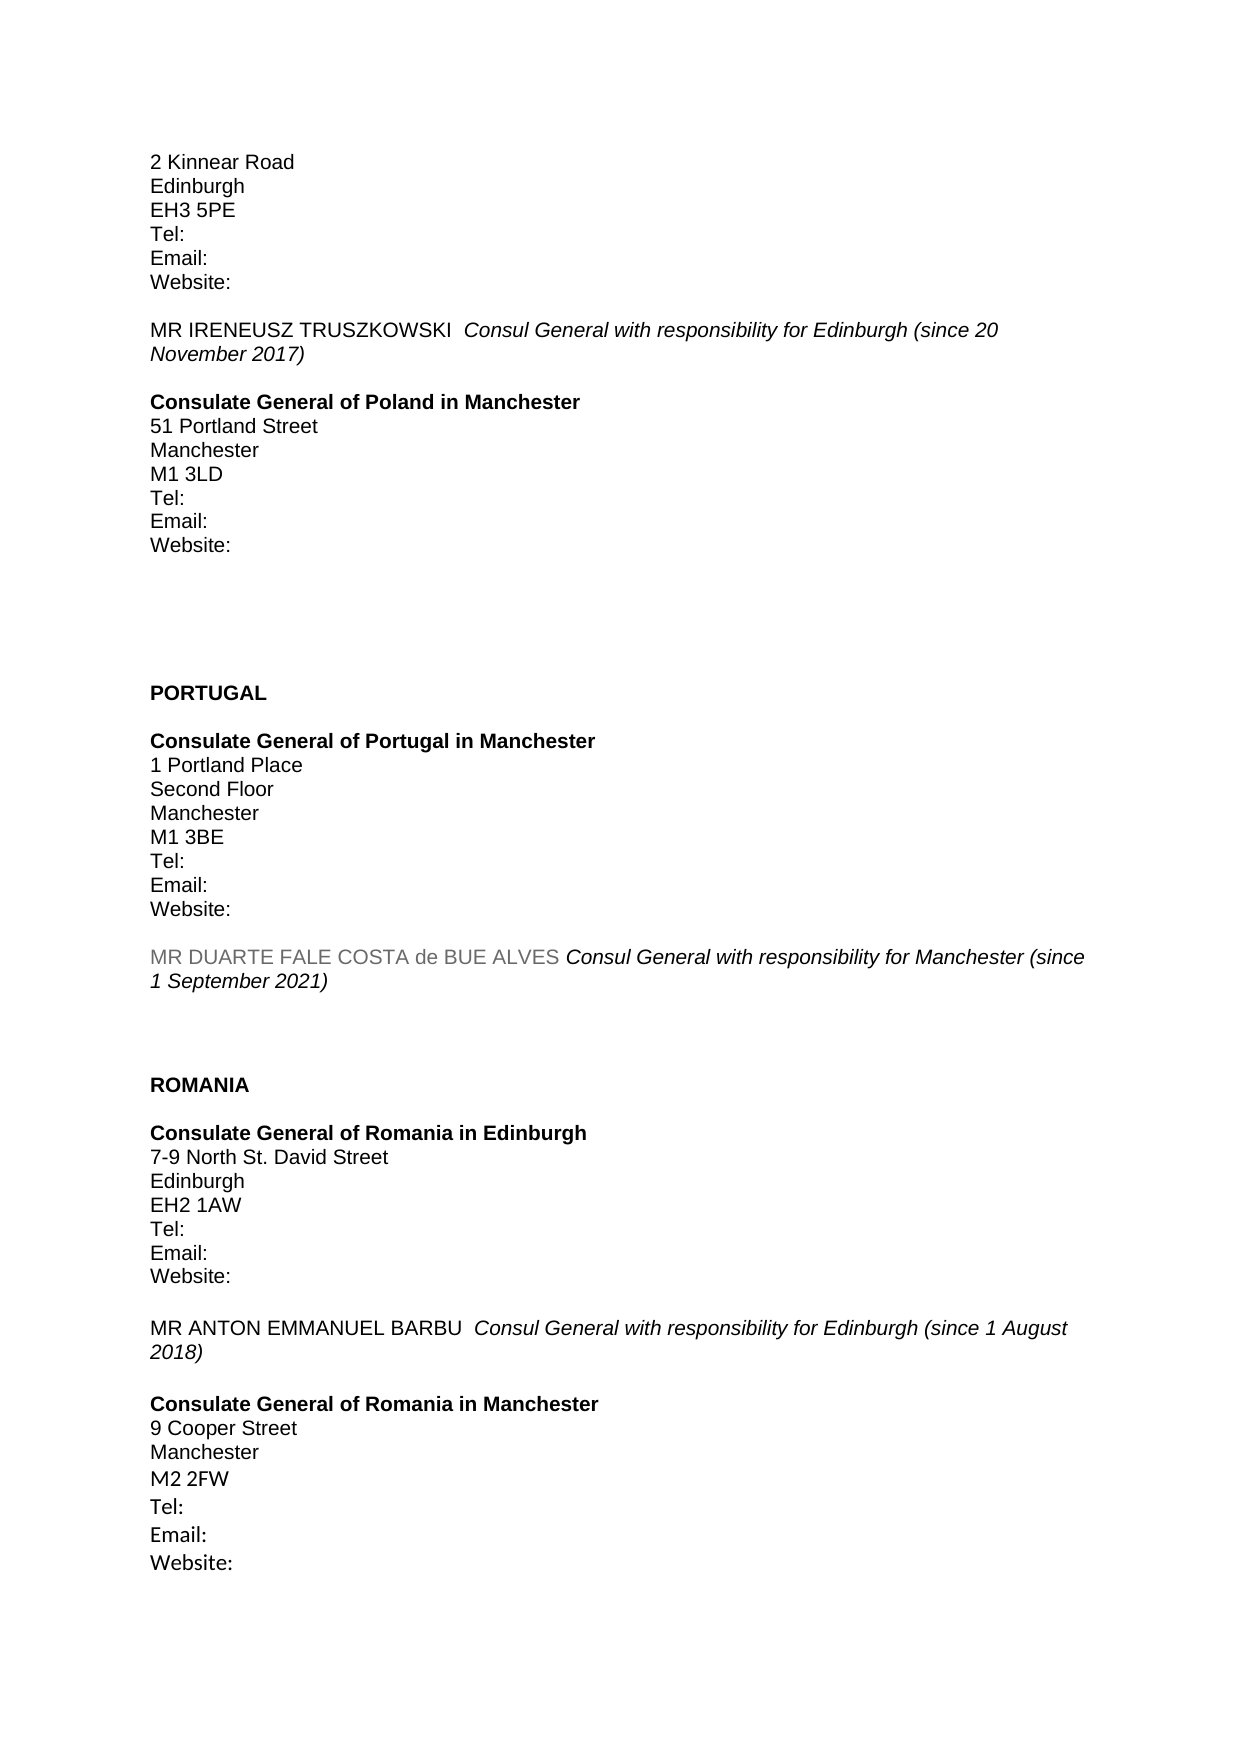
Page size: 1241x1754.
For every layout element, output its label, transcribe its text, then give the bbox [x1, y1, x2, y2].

text EH2 1AW Tel: Email: Website: [150, 1192, 1090, 1316]
text Tel: Email: Website: [150, 1492, 1090, 1576]
text MR DUARTE FALE COSTA de BUE ALVES Consul General with responsibility for Manchester (since 1 September 2021) [150, 945, 1090, 993]
text 51 Portland Street Manchester M1 3LD Tel: Email: Website: [150, 413, 1090, 557]
text 2 Kinnear Road Edinburgh EH3 5PE Tel: Email: Website: [150, 150, 1090, 294]
text 9 Cooper Street Manchester M2 2FW [150, 1416, 1090, 1492]
text Consulate General of Romania in Manchester [150, 1392, 1090, 1416]
text Consulate General of Poland in Manchester [150, 389, 1090, 413]
text PORTUGAL [150, 681, 1090, 705]
text ROMANIA Consulate General of Romania in Edinburgh 7-9 North St. David Street Edinburgh [150, 1073, 1090, 1192]
text MR ANTON EMMANUEL BARBU Consul General with responsibility for Edinburgh (since 1 August 2018) [150, 1316, 1090, 1392]
text 1 Portland Place Second Floor Manchester M1 3BE Tel: Email: Website: [150, 753, 1090, 921]
text Consulate General of Portugal in Manchester [150, 729, 1090, 753]
text MR IRENEUSZ TRUSZKOWSKI Consul General with responsibility for Edinburgh (since 20 November 2017) [150, 318, 1090, 366]
